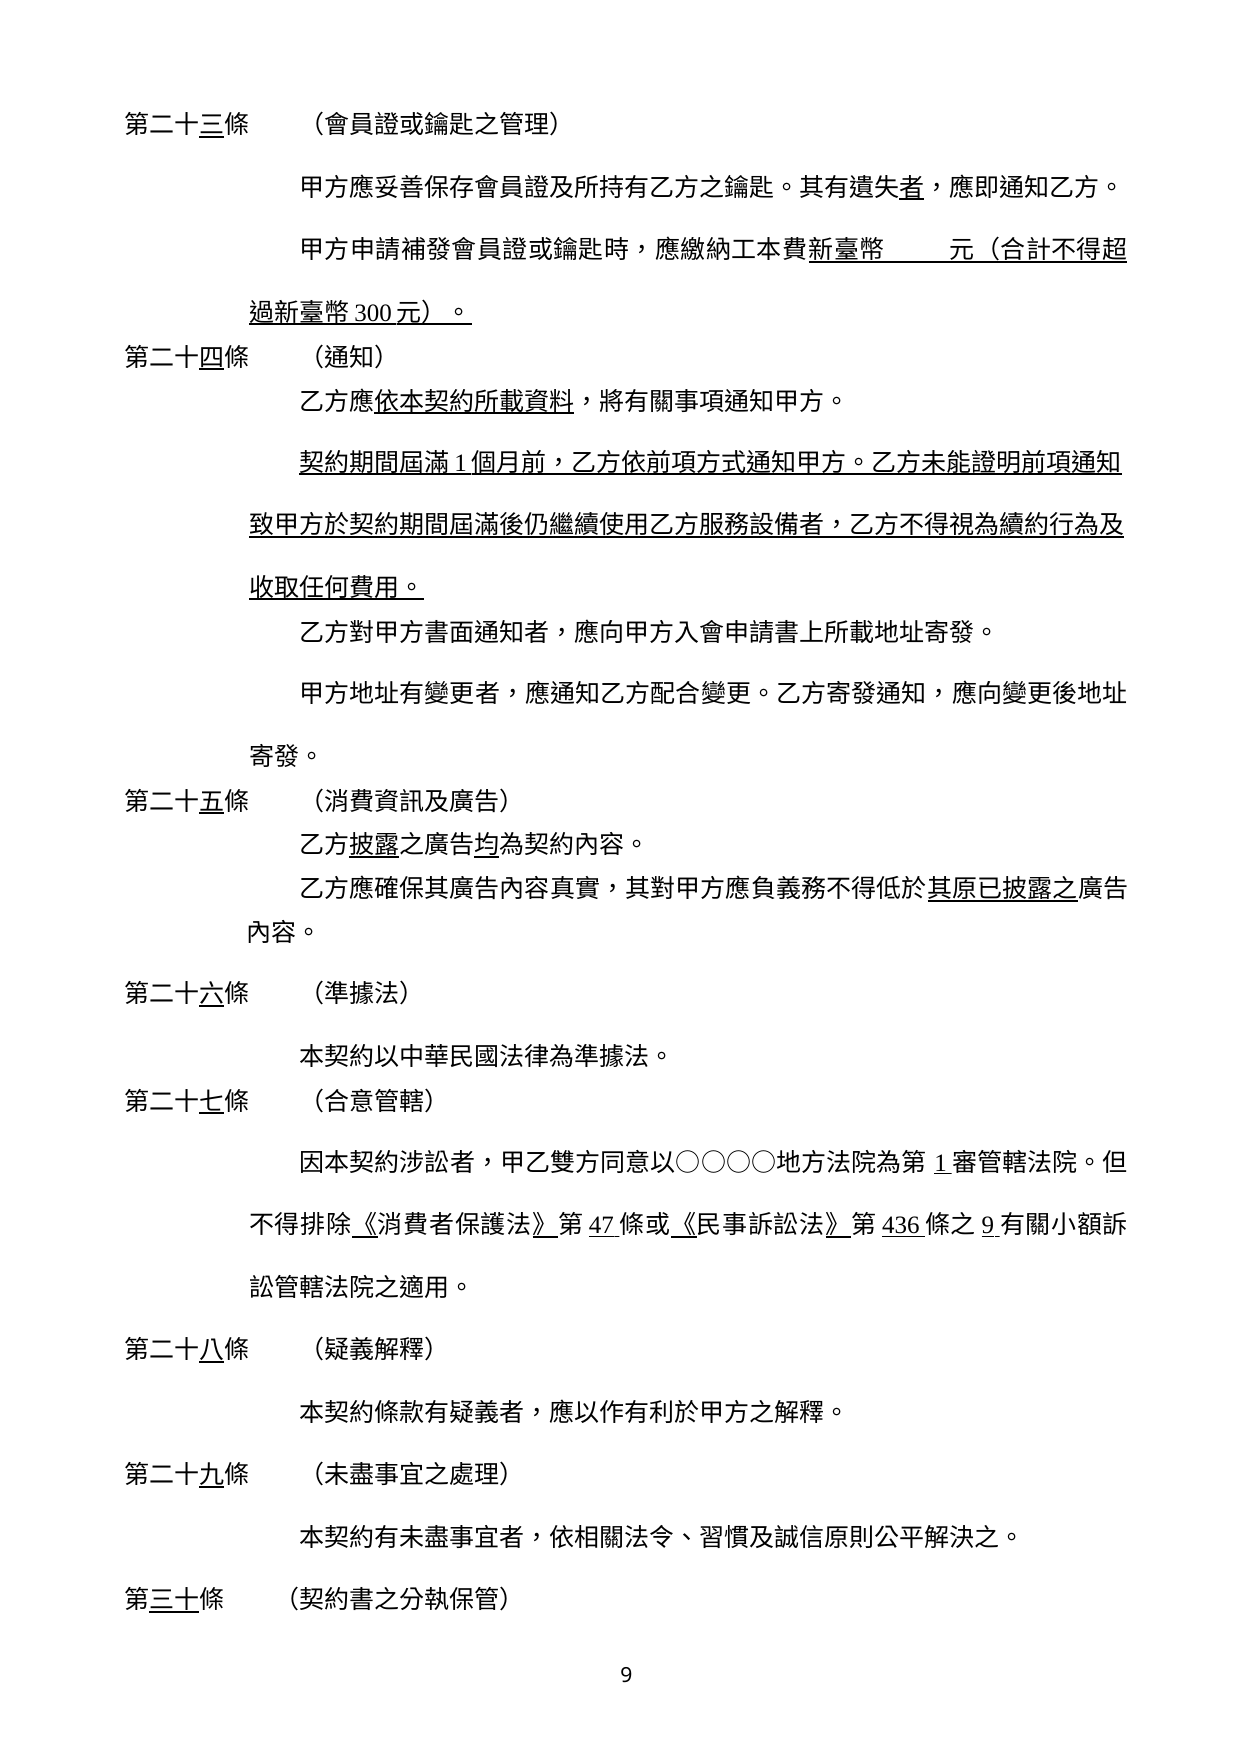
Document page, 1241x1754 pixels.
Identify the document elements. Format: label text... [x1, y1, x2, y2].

text 因本契約涉訟者，甲乙雙方同意以○○○○地方法院為第1審管轄法院。但不得排除《消費者保護法》第47條或《民事訴訟法》第436條之9有關小額訴訟管轄法院之適用。 [249, 1119, 1128, 1306]
text 乙方披露之廣告均為契約內容。 [149, 819, 1128, 863]
text 第二十六條 （準據法） [124, 950, 1128, 1013]
text 第三十條 （契約書之分執保管） [124, 1556, 1128, 1619]
text 第二十八條 （疑義解釋） [124, 1306, 1128, 1369]
text 第二十七條 （合意管轄） [124, 1075, 1128, 1119]
text 甲方申請補發會員證或鑰匙時，應繳納工本費新臺幣 元（合計不得超過新臺幣300元）。 [249, 206, 1128, 331]
text 乙方對甲方書面通知者，應向甲方入會申請書上所載地址寄發。 [149, 606, 1128, 650]
text 甲方應妥善保存會員證及所持有乙方之鑰匙。其有遺失者，應即通知乙方。 [149, 144, 1128, 206]
text 乙方應依本契約所載資料，將有關事項通知甲方。 [149, 375, 1128, 419]
text 契約期間屆滿1個月前，乙方依前項方式通知甲方。乙方未能證明前項通知致甲方於契約期間屆滿後仍繼續使用乙方服務設備者，乙方不得視為續約行為及收取任何費用。 [249, 419, 1128, 606]
text 第二十三條 （會員證或鑰匙之管理） [124, 81, 1128, 144]
text 第二十九條 （未盡事宜之處理） [124, 1431, 1128, 1494]
text 本契約有未盡事宜者，依相關法令、習慣及誠信原則公平解決之。 [199, 1494, 1128, 1556]
text 本契約條款有疑義者，應以作有利於甲方之解釋。 [199, 1369, 1128, 1431]
text 第二十五條 （消費資訊及廣告） [124, 775, 1128, 819]
text 第二十四條 （通知） [124, 331, 1128, 375]
text 甲方地址有變更者，應通知乙方配合變更。乙方寄發通知，應向變更後地址寄發。 [249, 650, 1128, 775]
text 乙方應確保其廣告內容真實，其對甲方應負義務不得低於其原已披露之廣告內容。 [246, 863, 1128, 950]
text 本契約以中華民國法律為準據法。 [199, 1013, 1128, 1075]
